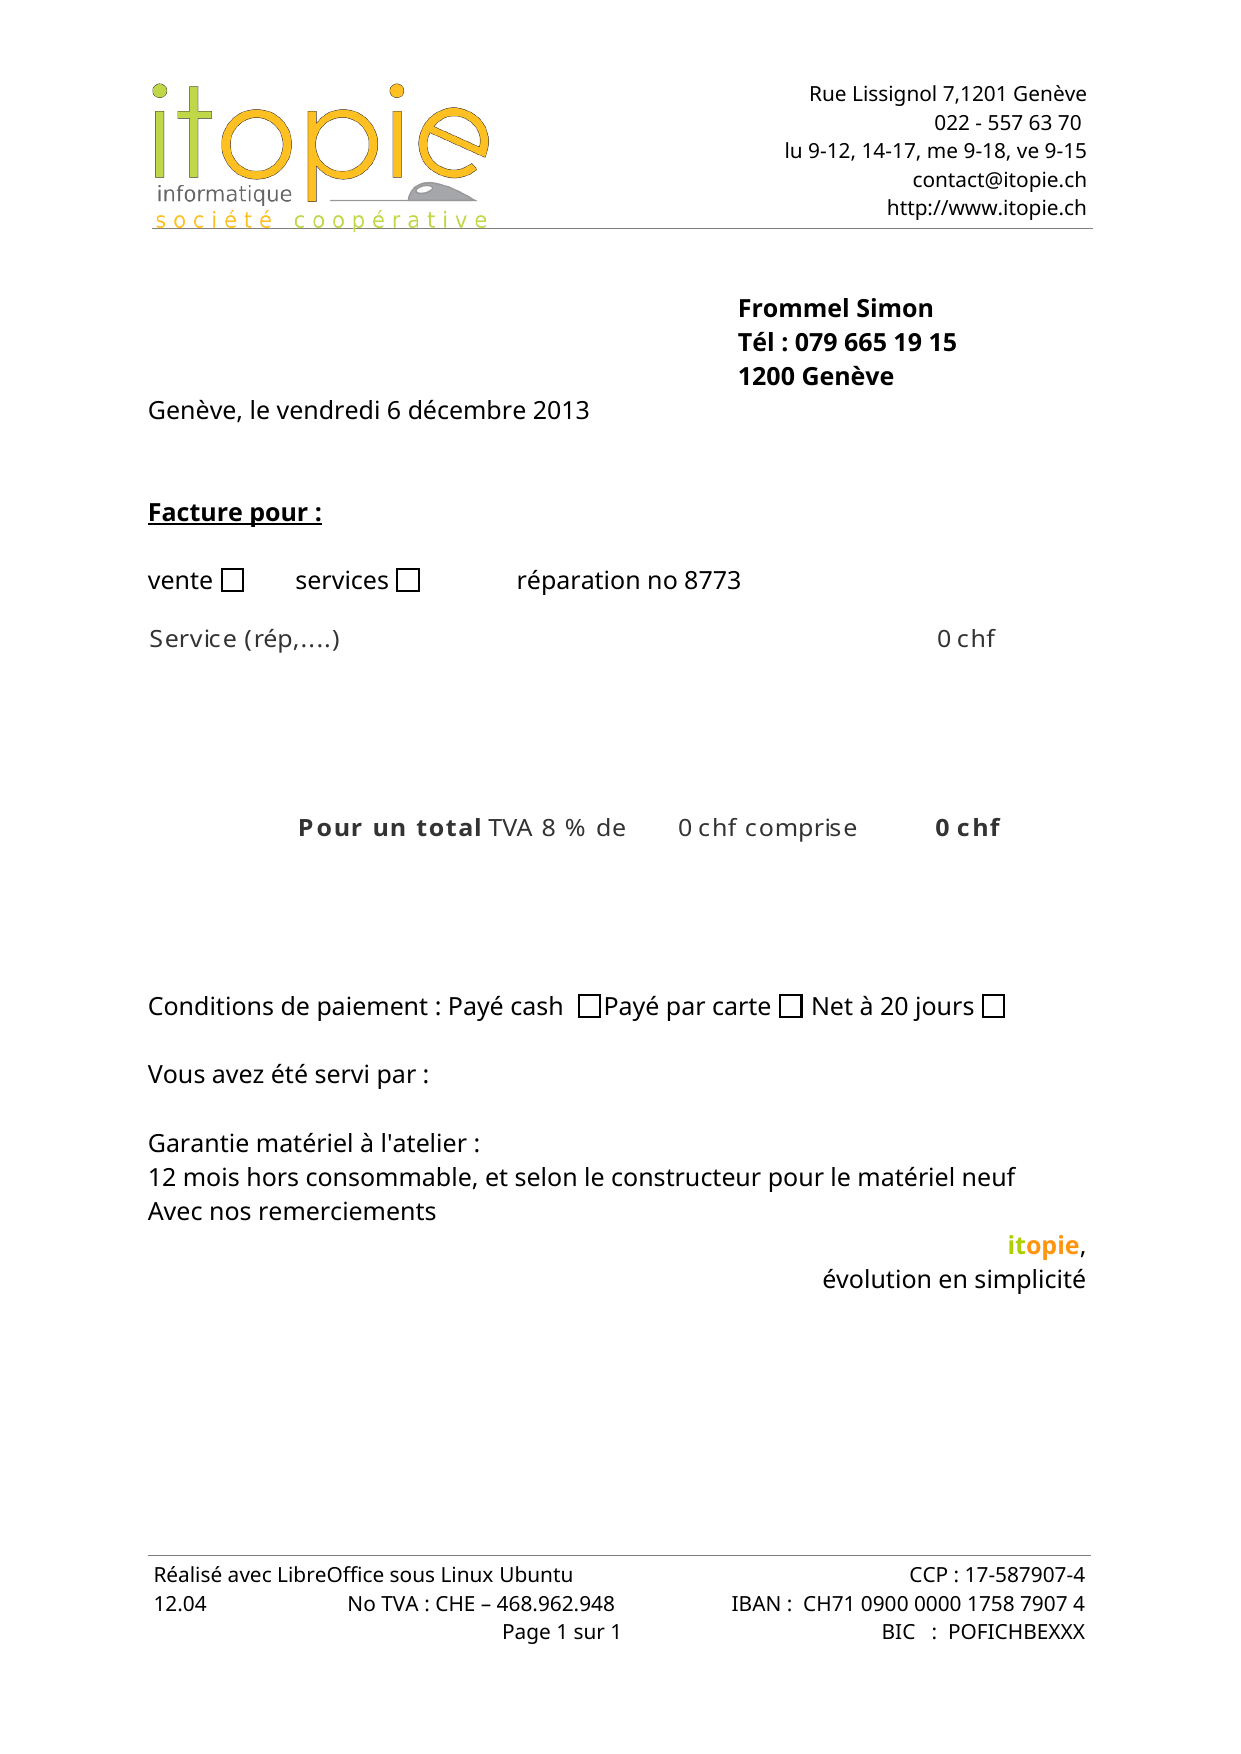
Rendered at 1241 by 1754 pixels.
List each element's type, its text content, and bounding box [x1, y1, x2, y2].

text Conditions de paiement : Payé cash Payé par carte Net à 20 jours [148, 989, 1093, 1023]
text Avec nos remerciements [148, 1193, 1093, 1227]
text itopie, [148, 1227, 1093, 1262]
text évolution en simplicité [148, 1262, 1093, 1296]
text Genève, le vendredi 6 décembre 2013 [148, 392, 1093, 427]
text Facture pour : [148, 495, 1093, 529]
text 1200 Genève [148, 358, 1093, 392]
picture [138, 72, 500, 244]
text 12 mois hors consommable, et selon le constructeur pour le matériel neuf [148, 1159, 1093, 1193]
text Vous avez été servi par : [148, 1057, 1093, 1091]
text Garantie matériel à l'atelier : [148, 1125, 1093, 1159]
text Tél : 079 665 19 15 [148, 324, 1093, 358]
text vente services réparation no 8773 [148, 563, 1093, 597]
text Frommel Simon [148, 290, 1093, 324]
